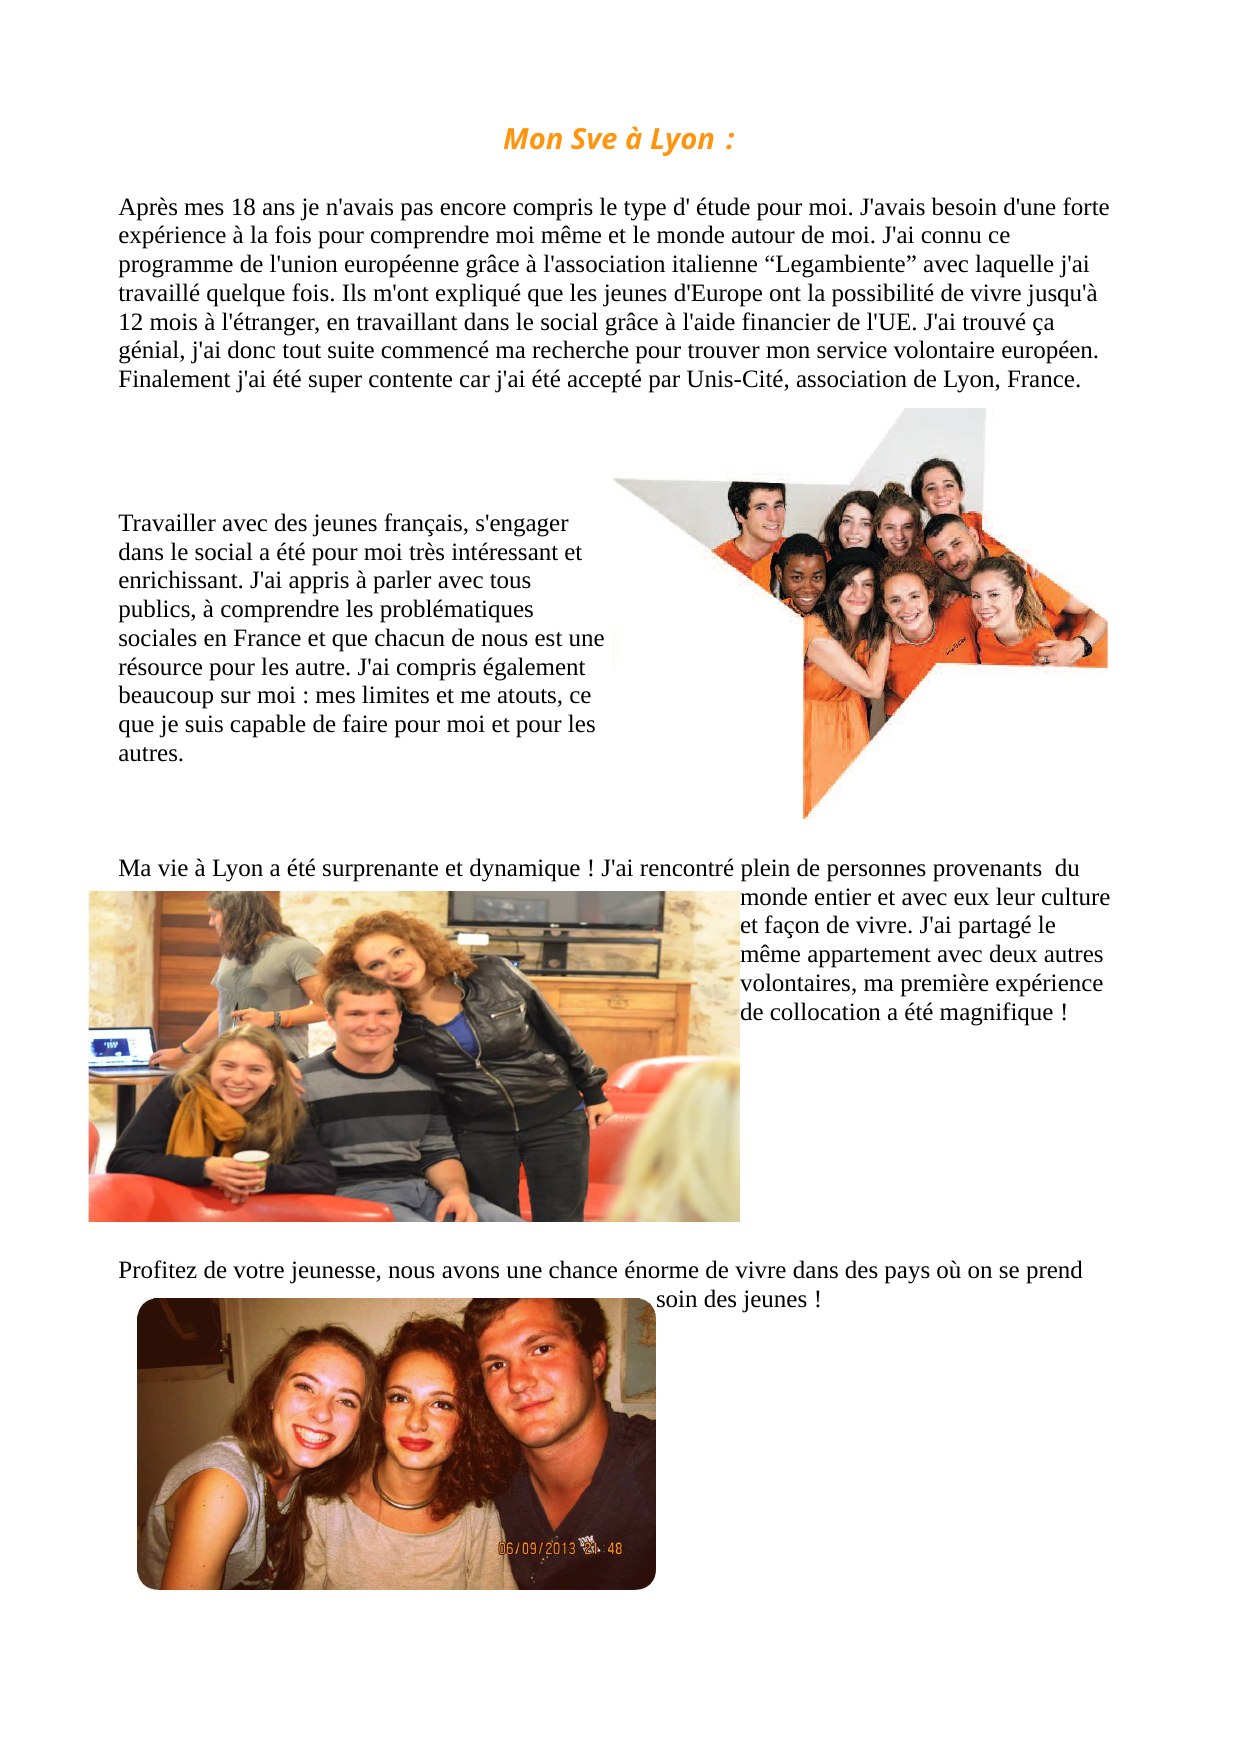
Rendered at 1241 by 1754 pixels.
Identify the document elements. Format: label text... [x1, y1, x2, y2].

text Travailler avec des jeunes français, s'engager dans le social a été pour moi très intéressant et enrichissant. J'ai appris à parler avec tous publics, à comprendre les problématiques sociales en France et que chacun de nous est une résource pour les autre. J'ai compris également beaucoup sur moi : mes limites et me atouts, ce que je suis capable de faire pour moi et pour les autres. [118, 508, 612, 767]
picture [612, 408, 1108, 819]
text Mon Sve à Lyon : [118, 118, 1122, 158]
text Profitez de votre jeunesse, nous avons une chance énorme de vivre dans des pays où on se prend soin des jeunes ! [118, 1256, 1122, 1313]
text Après mes 18 ans je n'avais pas encore compris le type d' étude pour moi. J'avais besoin d'une forte expérience à la fois pour comprendre moi même et le monde autour de moi. J'ai connu ce programme de l'union européenne grâce à l'association italienne “Legambiente” avec laquelle j'ai travaillé quelque fois. Ils m'ont expliqué que les jeunes d'Europe ont la possibilité de vivre jusqu'à 12 mois à l'étranger, en travaillant dans le social grâce à l'aide financier de l'UE. J'ai trouvé ça génial, j'ai donc tout suite commencé ma recherche pour trouver mon service volontaire européen. [118, 192, 1122, 364]
text Ma vie à Lyon a été surprenante et dynamique ! J'ai rencontré plein de personnes provenants du monde entier et avec eux leur culture et façon de vivre. J'ai partagé le même appartement avec deux autres volontaires, ma première expérience de collocation a été magnifique ! [118, 853, 1122, 1026]
picture [137, 1298, 656, 1590]
text Finalement j'ai été super contente car j'ai été accepté par Unis-Cité, association de Lyon, France. [118, 364, 1122, 393]
picture [88, 891, 740, 1222]
